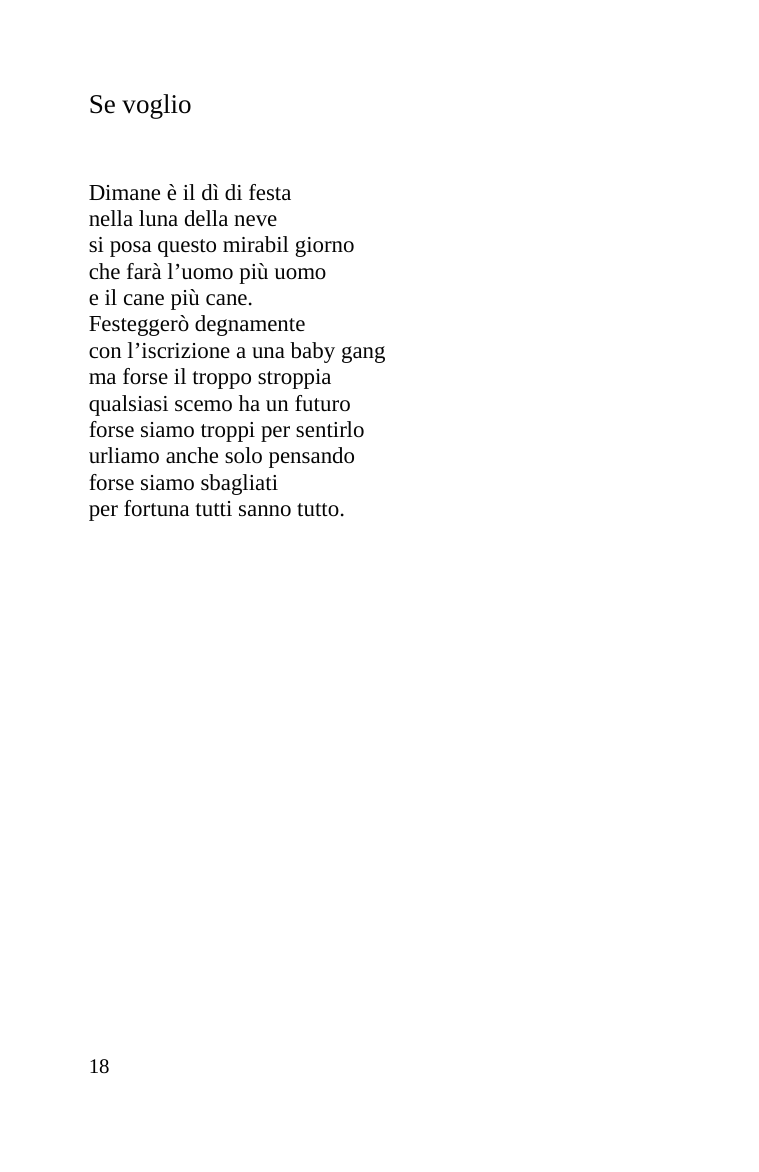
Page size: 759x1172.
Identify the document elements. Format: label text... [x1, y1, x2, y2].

text che farà l’uomo più uomo [88, 258, 670, 284]
text Dimane è il dì di festa [88, 179, 670, 205]
text qualsiasi scemo ha un futuro [88, 389, 670, 416]
text si posa questo mirabil giorno [88, 231, 670, 258]
text nella luna della neve [88, 205, 670, 231]
text con l’iscrizione a una baby gang [88, 337, 670, 363]
text urliamo anche solo pensando [88, 442, 670, 469]
text e il cane più cane. [88, 284, 670, 311]
text forse siamo sbagliati [88, 469, 670, 495]
text forse siamo troppi per sentirlo [88, 416, 670, 442]
text Se voglio [88, 88, 670, 120]
text Festeggerò degnamente [88, 311, 670, 337]
text ma forse il troppo stroppia [88, 363, 670, 389]
text per fortuna tutti sanno tutto. [88, 495, 670, 521]
